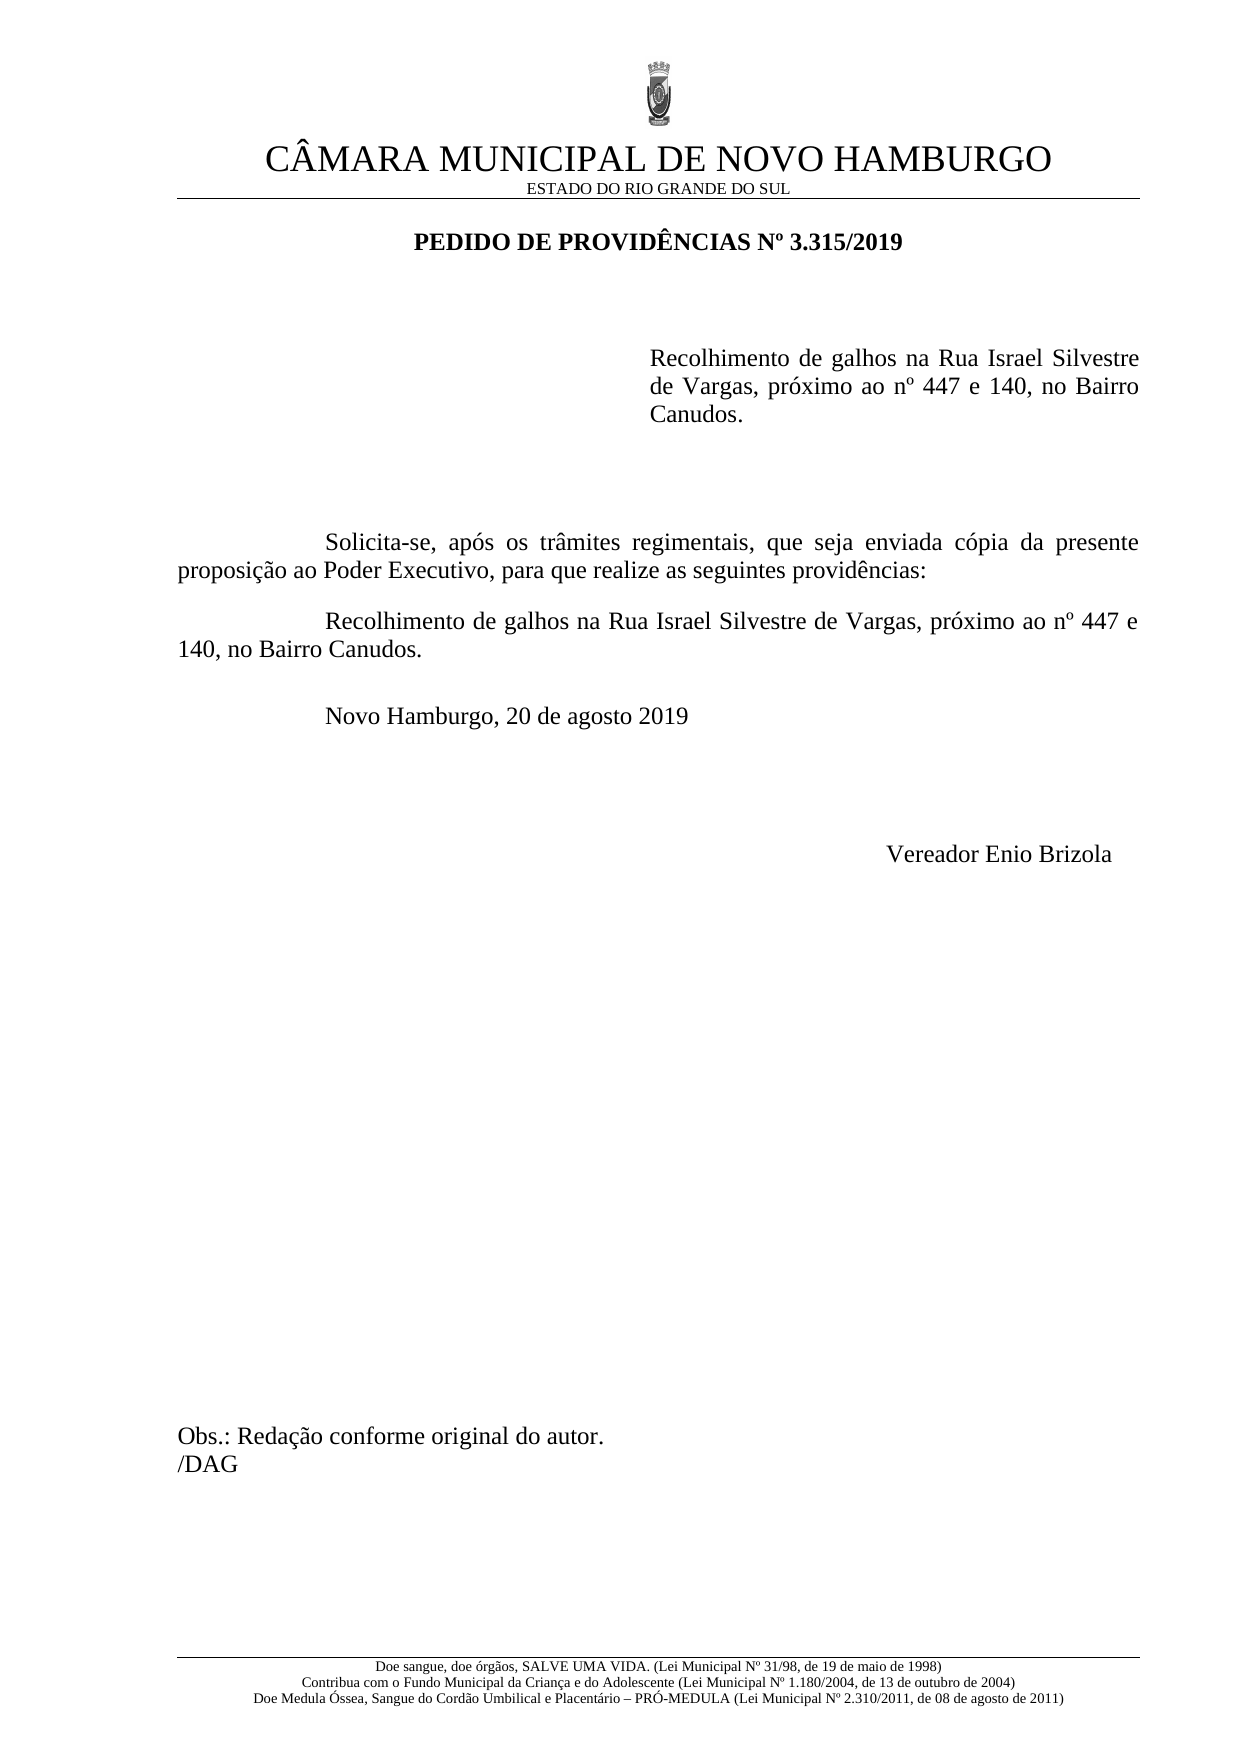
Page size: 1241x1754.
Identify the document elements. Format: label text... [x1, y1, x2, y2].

text Vereador Enio Brizola [177, 840, 1140, 868]
text Novo Hamburgo, 20 de agosto 2019 [177, 702, 1140, 729]
text Recolhimento de galhos na Rua Israel Silvestre de Vargas, próximo ao nº 447 e 140, no Bairro Canudos. [177, 607, 1140, 662]
text Recolhimento de galhos na Rua Israel Silvestre de Vargas, próximo ao nº 447 e 140, no Bairro Canudos. [649, 344, 1140, 428]
text Solicita-se, após os trâmites regimentais, que seja enviada cópia da presente proposição ao Poder Executivo, para que realize as seguintes providências: [177, 528, 1140, 583]
text /DAG [177, 1450, 1140, 1478]
text Obs.: Redação conforme original do autor. [177, 1422, 1140, 1450]
text PEDIDO DE PROVIDÊNCIAS Nº 3.315/2019 [177, 228, 1140, 256]
